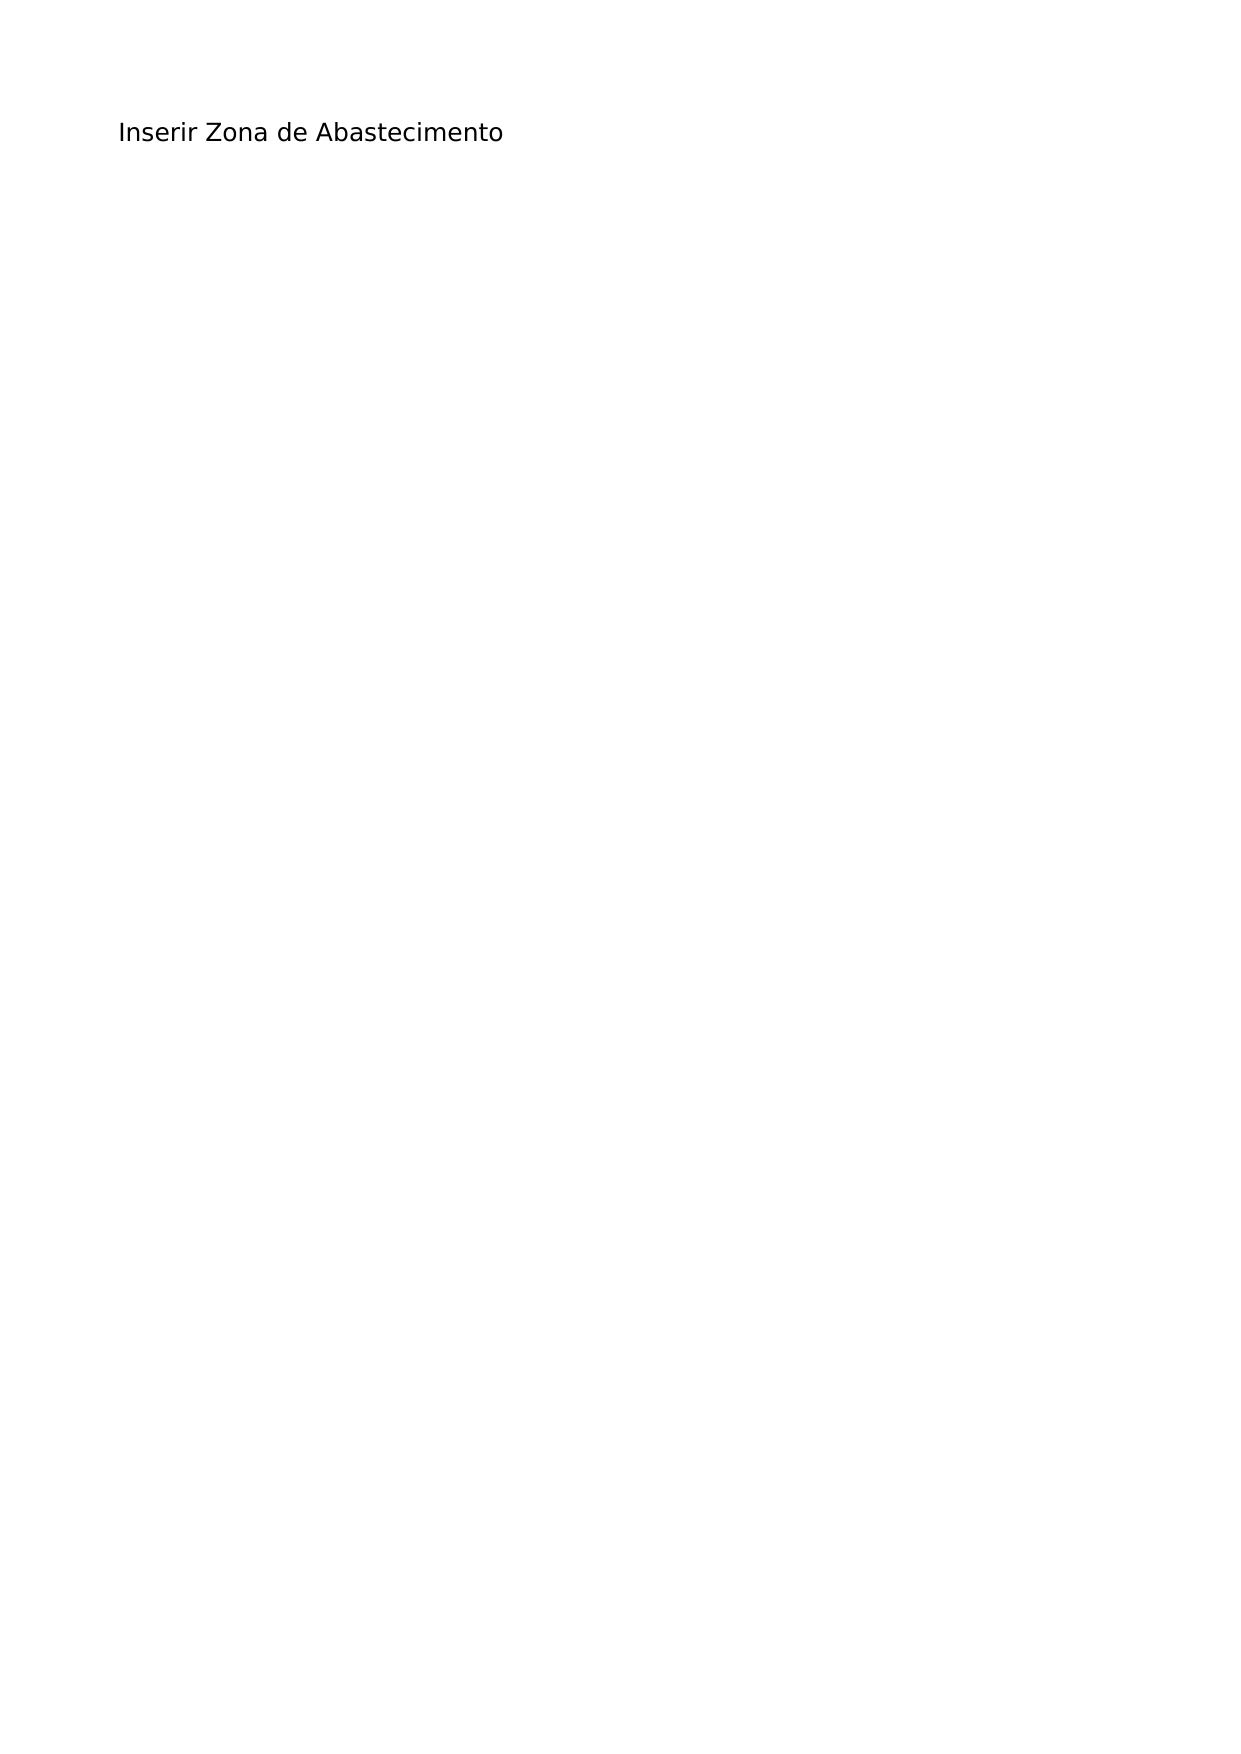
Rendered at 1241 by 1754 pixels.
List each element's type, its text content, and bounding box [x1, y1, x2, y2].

text Inserir Zona de Abastecimento [118, 118, 1122, 147]
